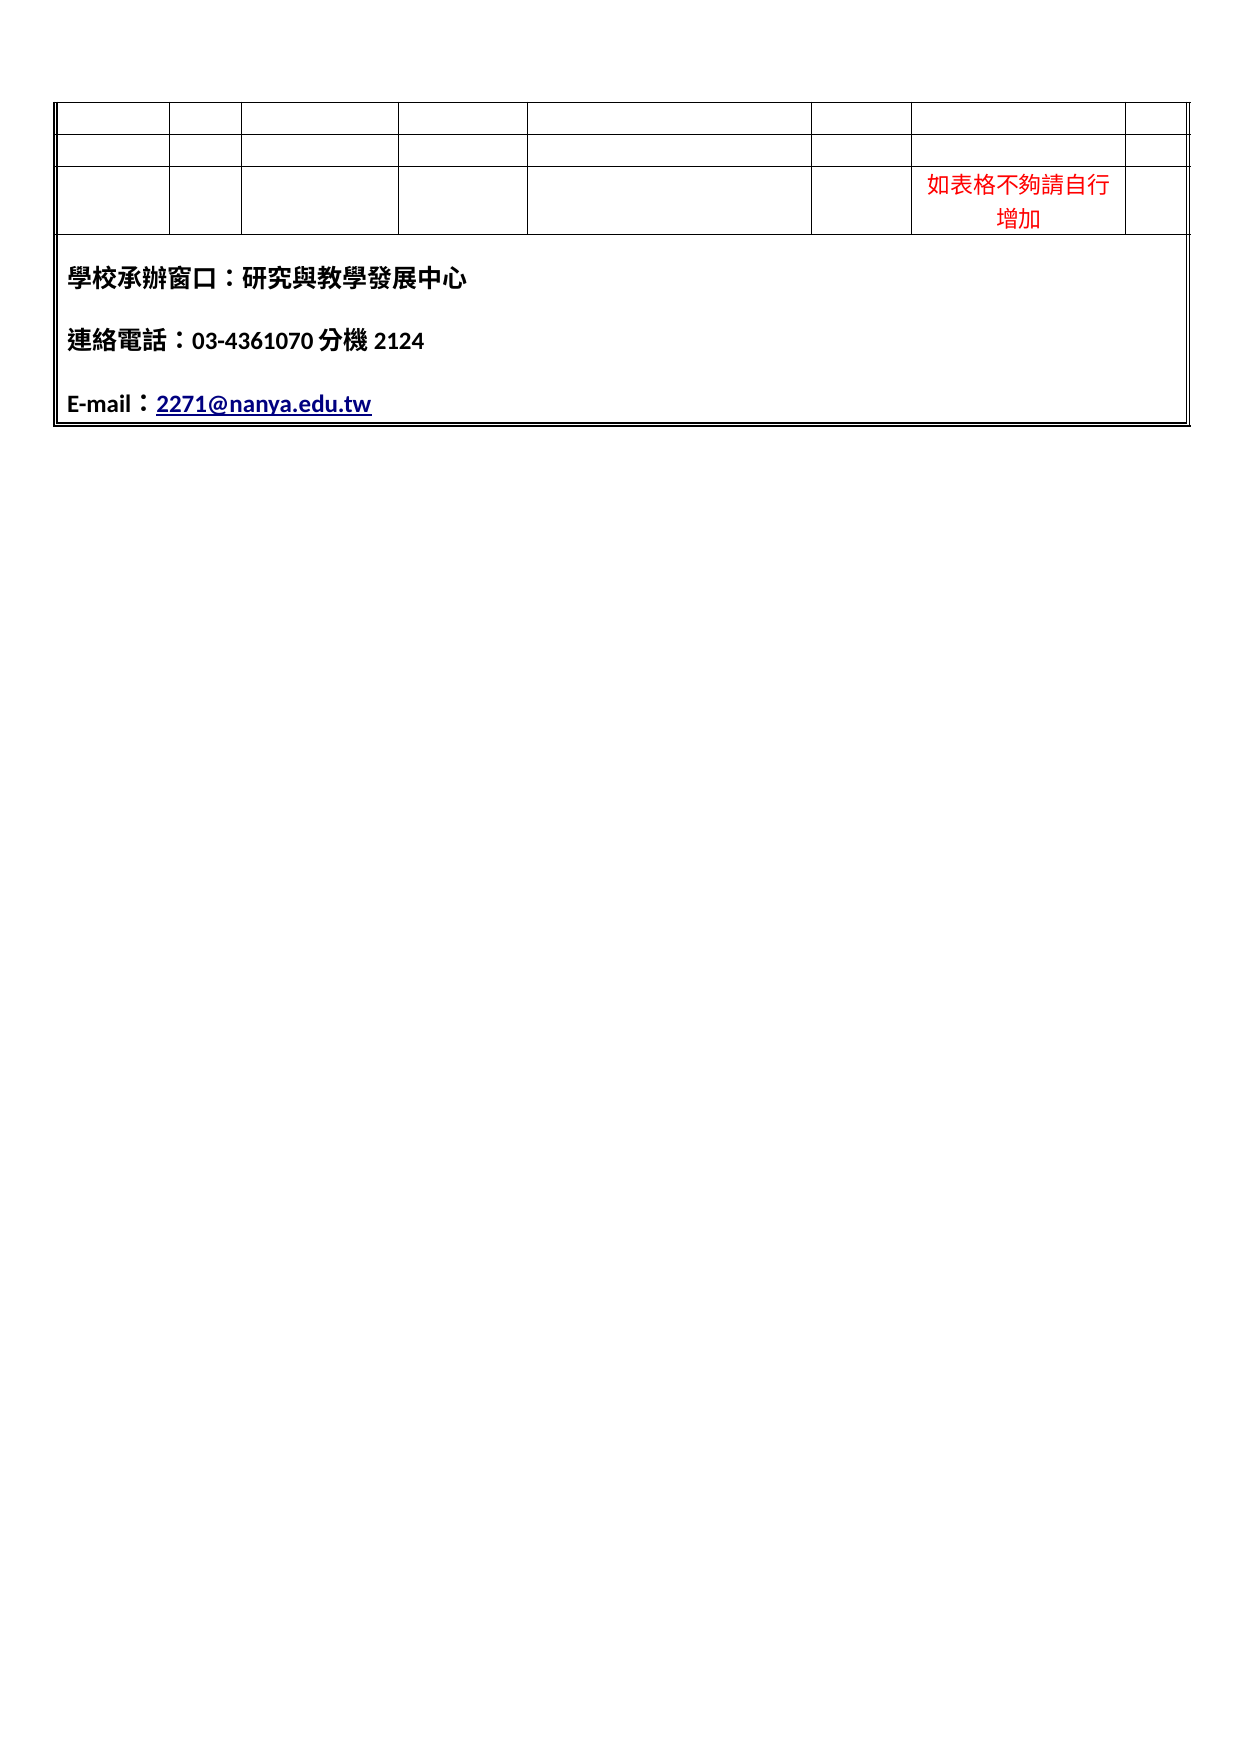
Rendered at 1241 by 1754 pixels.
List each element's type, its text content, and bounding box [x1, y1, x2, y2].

table_cell [528, 135, 811, 166]
table_cell [812, 167, 911, 234]
table_cell [812, 135, 911, 166]
table_cell [528, 103, 811, 134]
table_cell [399, 135, 527, 166]
table_cell [242, 103, 398, 134]
table_cell [528, 167, 811, 234]
table_cell [399, 167, 527, 234]
table_cell [812, 103, 911, 134]
table_cell [912, 103, 1125, 134]
table_cell [1126, 135, 1186, 166]
table_cell [170, 103, 241, 134]
table_cell [58, 167, 169, 234]
table_cell [58, 103, 169, 134]
table_cell [170, 167, 241, 234]
table_cell [170, 135, 241, 166]
table_cell 學校承辦窗口：研究與教學發展中心 連絡電話：03-4361070分機2124 E-mail：2271@nanya.edu.tw [58, 235, 1186, 422]
table_cell [242, 135, 398, 166]
table_cell [912, 135, 1125, 166]
table_cell [242, 167, 398, 234]
table_cell [58, 135, 169, 166]
table_cell [1126, 167, 1186, 234]
table_cell [1126, 103, 1186, 134]
table_cell 如表格不夠請自行增加 [912, 167, 1125, 234]
table_cell [399, 103, 527, 134]
